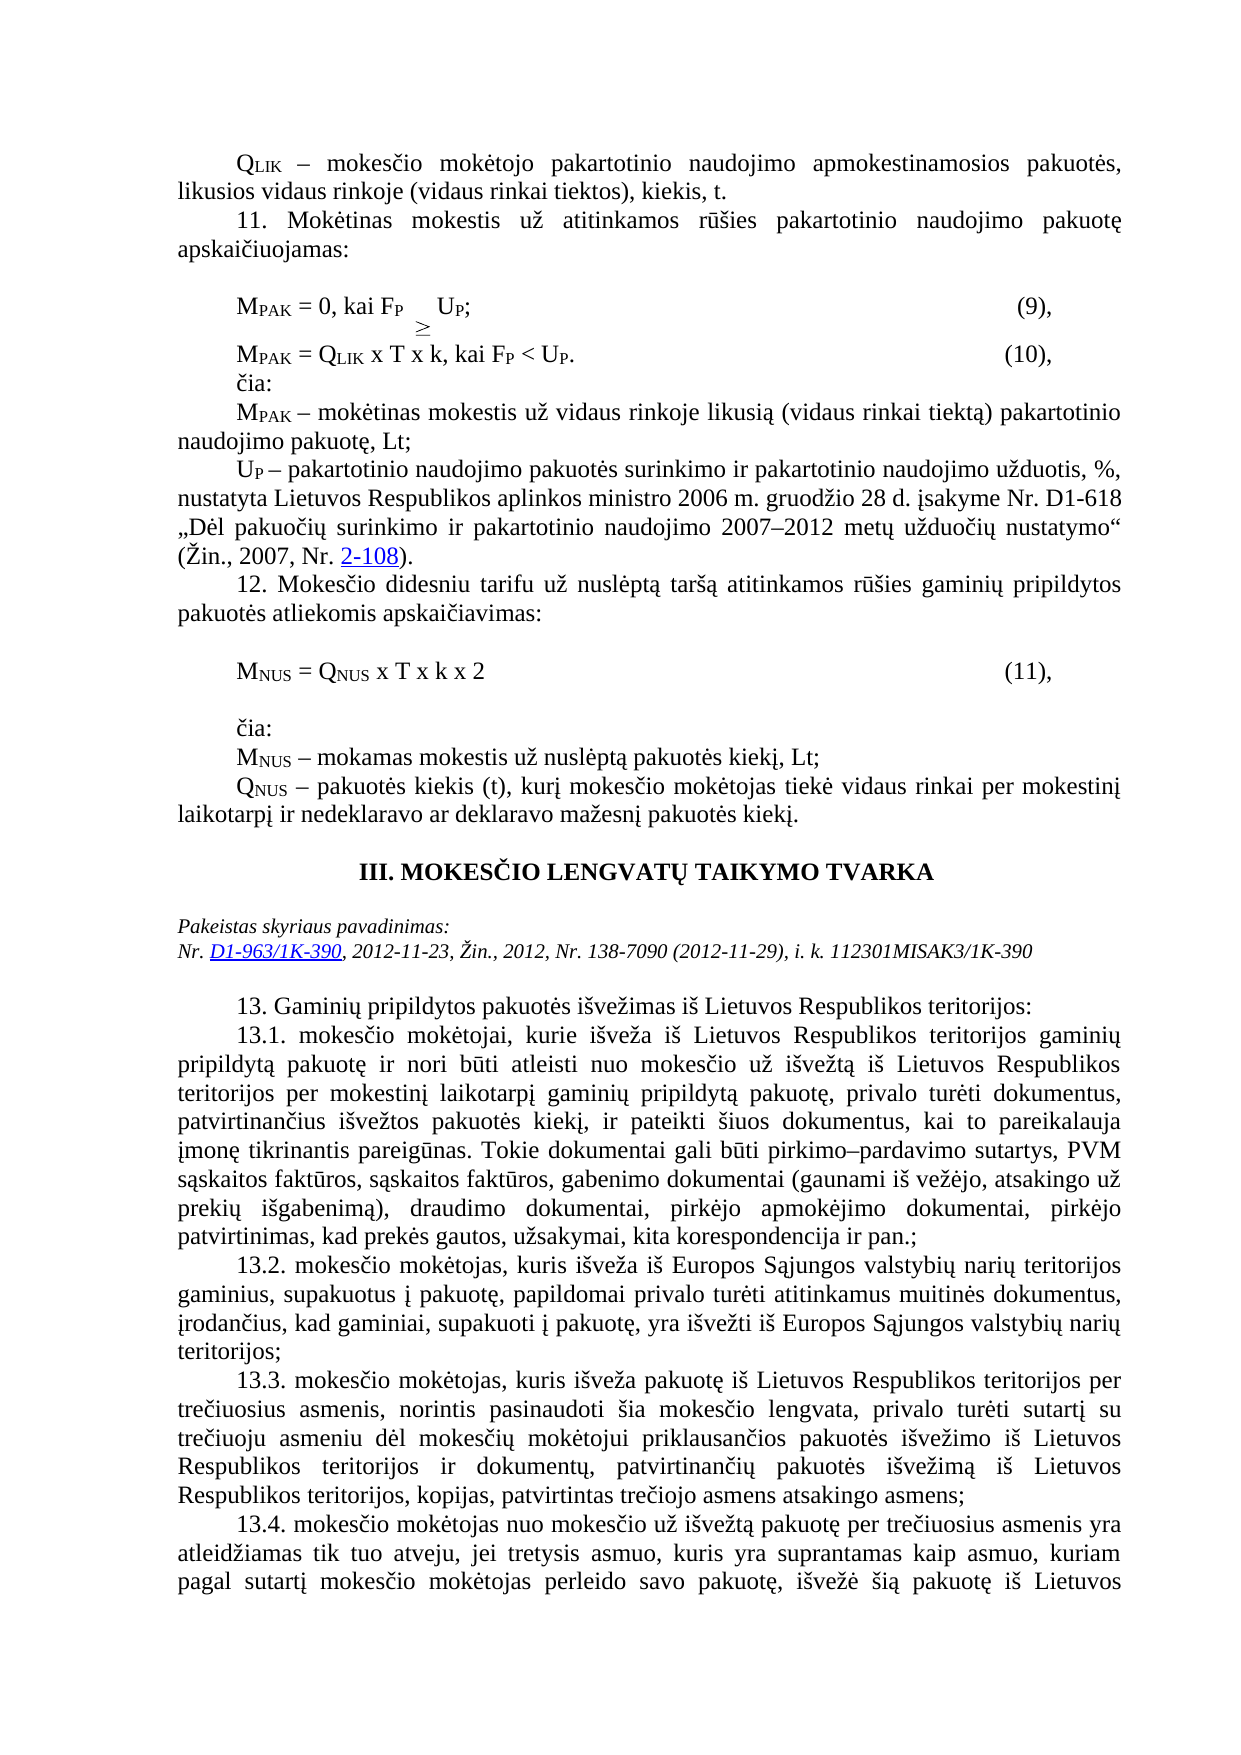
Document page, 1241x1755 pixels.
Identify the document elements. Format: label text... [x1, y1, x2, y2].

text QNUS – pakuotės kiekis (t), kurį mokesčio mokėtojas tiekė vidaus rinkai per mokestinį laikotarpį ir nedeklaravo ar deklaravo mažesnį pakuotės kiekį. [177, 771, 1122, 828]
text MPAK = QLIK x T x k, kai FP < UP. (10), [177, 339, 1122, 368]
text 13.4. mokesčio mokėtojas nuo mokesčio už išvežtą pakuotę per trečiuosius asmenis yra atleidžiamas tik tuo atveju, jei tretysis asmuo, kuris yra suprantamas kaip asmuo, kuriam pagal sutartį mokesčio mokėtojas perleido savo pakuotę, išvežė šią pakuotę iš Lietuvos [177, 1509, 1122, 1595]
text MPAK = 0, kai FP >= UP; (9), [177, 291, 1122, 339]
text 13.3. mokesčio mokėtojas, kuris išveža pakuotę iš Lietuvos Respublikos teritorijos per trečiuosius asmenis, norintis pasinaudoti šia mokesčio lengvata, privalo turėti sutartį su trečiuoju asmeniu dėl mokesčių mokėtojui priklausančios pakuotės išvežimo iš Lietuvos Respublikos teritorijos ir dokumentų, patvirtinančių pakuotės išvežimą iš Lietuvos Respublikos teritorijos, kopijas, patvirtintas trečiojo asmens atsakingo asmens; [177, 1365, 1122, 1509]
text MNUS – mokamas mokestis už nuslėptą pakuotės kiekį, Lt; [177, 742, 1122, 771]
text MPAK – mokėtinas mokestis už vidaus rinkoje likusią (vidaus rinkai tiektą) pakartotinio naudojimo pakuotę, Lt; [177, 397, 1122, 454]
text MNUS = QNUS x T x k x 2 (11), [177, 656, 1122, 684]
text Pakeistas skyriaus pavadinimas: [177, 914, 1122, 938]
text III. MOKESČIO LENGVATŲ TAIKYMO TVARKA [177, 857, 1122, 886]
text čia: [177, 713, 1122, 742]
text 13. Gaminių pripildytos pakuotės išvežimas iš Lietuvos Respublikos teritorijos: [177, 991, 1122, 1020]
text QLIK – mokesčio mokėtojo pakartotinio naudojimo apmokestinamosios pakuotės, likusios vidaus rinkoje (vidaus rinkai tiektos), kiekis, t. [177, 148, 1122, 205]
text 13.1. mokesčio mokėtojai, kurie išveža iš Lietuvos Respublikos teritorijos gaminių pripildytą pakuotę ir nori būti atleisti nuo mokesčio už išvežtą iš Lietuvos Respublikos teritorijos per mokestinį laikotarpį gaminių pripildytą pakuotę, privalo turėti dokumentus, patvirtinančius išvežtos pakuotės kiekį, ir pateikti šiuos dokumentus, kai to pareikalauja įmonę tikrinantis pareigūnas. Tokie dokumentai gali būti pirkimo–pardavimo sutartys, PVM sąskaitos faktūros, sąskaitos faktūros, gabenimo dokumentai (gaunami iš vežėjo, atsakingo už prekių išgabenimą), draudimo dokumentai, pirkėjo apmokėjimo dokumentai, pirkėjo patvirtinimas, kad prekės gautos, užsakymai, kita korespondencija ir pan.; [177, 1020, 1122, 1250]
text 13.2. mokesčio mokėtojas, kuris išveža iš Europos Sąjungos valstybių narių teritorijos gaminius, supakuotus į pakuotę, papildomai privalo turėti atitinkamus muitinės dokumentus, įrodančius, kad gaminiai, supakuoti į pakuotę, yra išvežti iš Europos Sąjungos valstybių narių teritorijos; [177, 1250, 1122, 1365]
text 11. Mokėtinas mokestis už atitinkamos rūšies pakartotinio naudojimo pakuotę apskaičiuojamas: [177, 205, 1122, 263]
text 12. Mokesčio didesniu tarifu už nuslėptą taršą atitinkamos rūšies gaminių pripildytos pakuotės atliekomis apskaičiavimas: [177, 569, 1122, 627]
text Nr. D1-963/1K-390, 2012-11-23, Žin., 2012, Nr. 138-7090 (2012-11-29), i. k. 112301MISAK3/1K-390 [177, 938, 1122, 963]
text čia: [177, 368, 1122, 397]
text UP – pakartotinio naudojimo pakuotės surinkimo ir pakartotinio naudojimo užduotis, %, nustatyta Lietuvos Respublikos aplinkos ministro 2006 m. gruodžio 28 d. įsakyme Nr. D1-618 „Dėl pakuočių surinkimo ir pakartotinio naudojimo 2007–2012 metų užduočių nustatymo“ (Žin., 2007, Nr. 2-108). [177, 454, 1122, 569]
